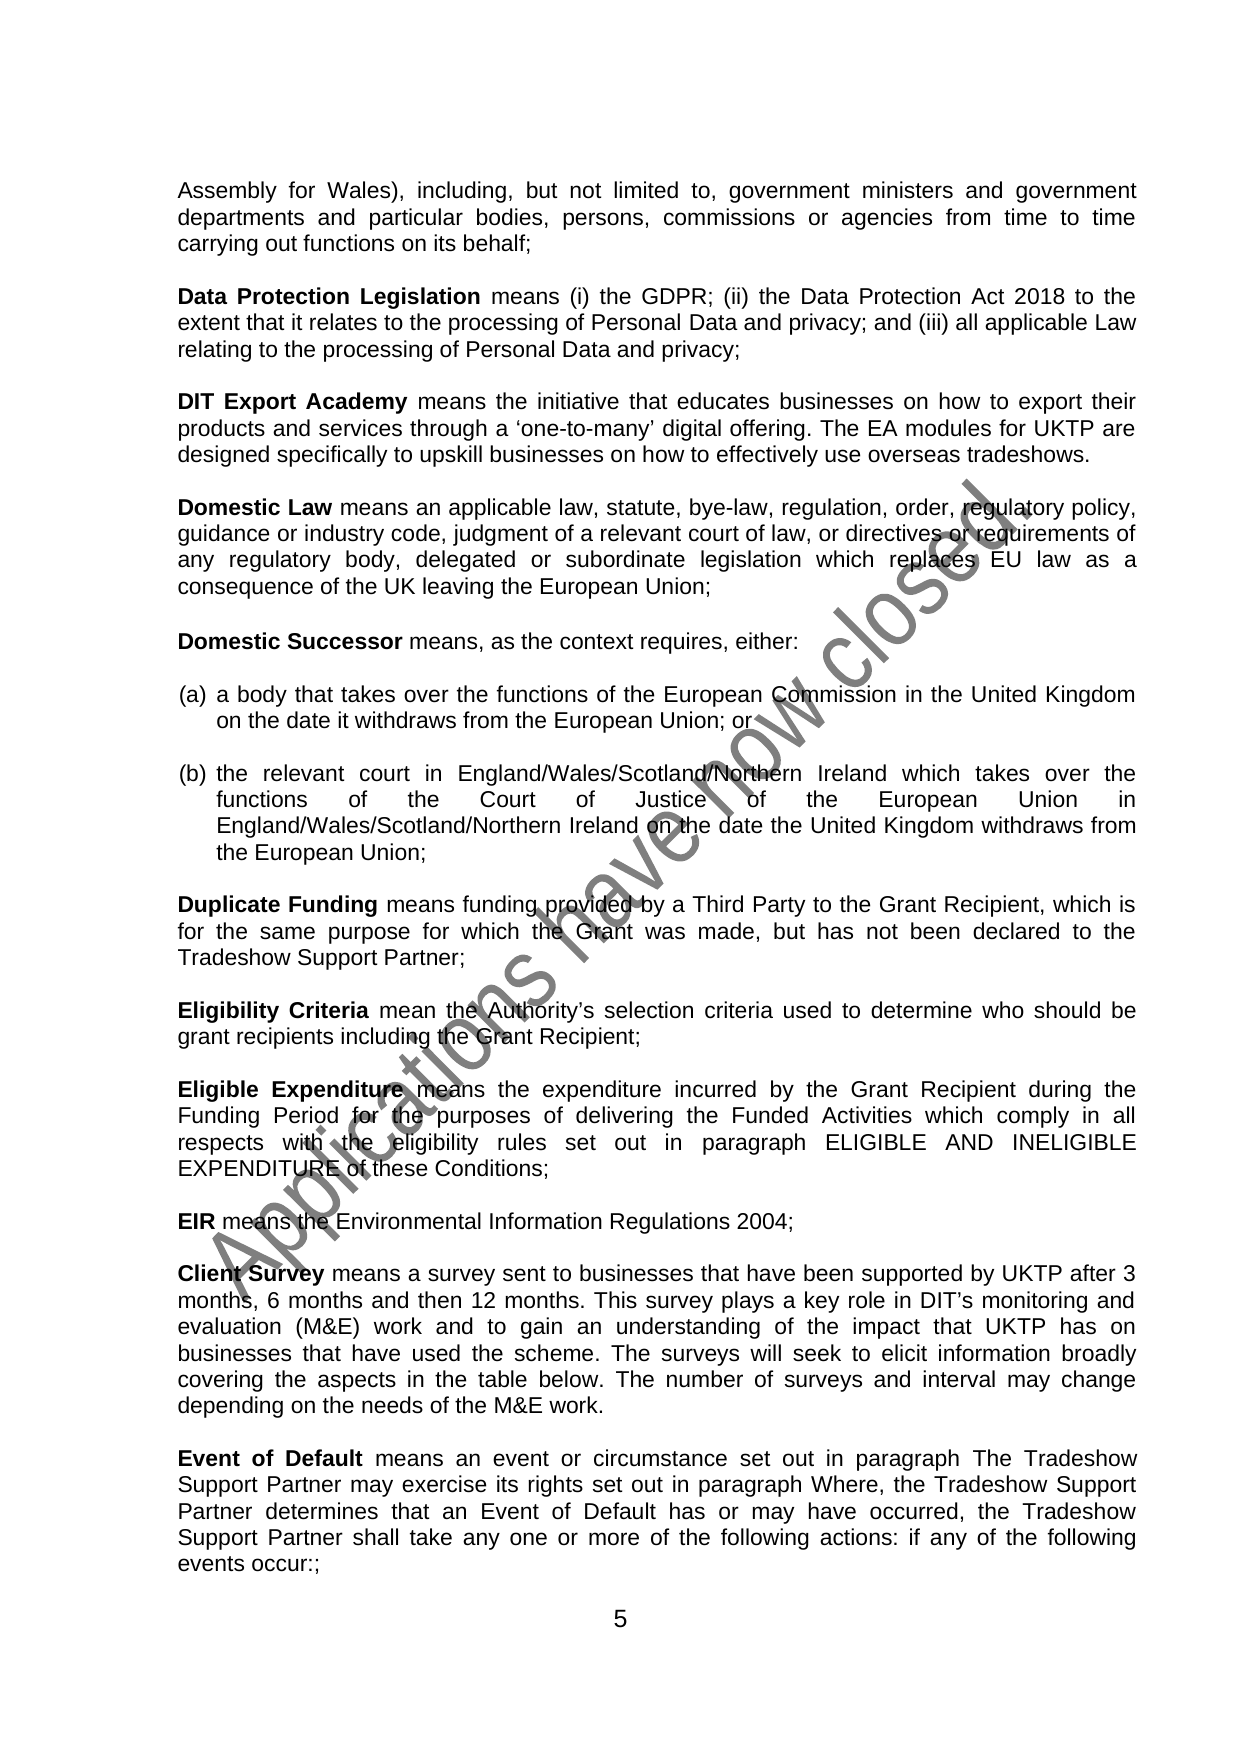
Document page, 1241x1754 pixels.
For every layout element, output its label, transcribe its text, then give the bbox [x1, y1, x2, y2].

text EIR means the Environmental Information Regulations 2004; [177, 1208, 262, 1234]
text Domestic Successor means, as the context requires, either: [177, 628, 873, 654]
text DIT Export Academy means the initiative that educates businesses on how to export their products and services through a ‘one-to-many’ digital offering. The EA modules for UKTP are designed specifically to upskill businesses on how to effectively use overseas tradeshows. [177, 388, 1137, 467]
text Client Survey means a survey sent to businesses that have been supported by UKTP after 3 months, 6 months and then 12 months. This survey plays a key role in DIT’s monitoring and evaluation (M&E) work and to gain an understanding of the impact that UKTP has on businesses that have used the scheme. The surveys will seek to elicit information broadly covering the aspects in the table below. The number of surveys and interval may change depending on the needs of the M&E work. [177, 1260, 1137, 1418]
text Event of Default means an event or circumstance set out in paragraph 24.1; [177, 1445, 1137, 1577]
text Assembly for Wales), including, but not limited to, government ministers and government departments and particular bodies, persons, commissions or agencies from time to time carrying out functions on its behalf; [177, 177, 1137, 257]
text Eligibility Criteria mean the Authority’s selection criteria used to determine who should be grant recipients including the Grant Recipient; [177, 997, 1137, 1049]
text Data Protection Legislation means (i) the GDPR; (ii) the Data Protection Act 2018 to the extent that it relates to the processing of Personal Data and privacy; and (iii) all applicable Law relating to the processing of Personal Data and privacy; [177, 283, 1137, 362]
text [861, 628, 1137, 654]
list a body that takes over the functions of the European Commission in the United Kingdom on the date it withdraws from the European Union; or [178, 681, 796, 733]
list the relevant court in England/Wales/Scotland/Northern Ireland which takes over the functions of the Court of Justice of the European Union in England/Wales/Scotland/Northern Ireland on the date the United Kingdom withdraws from the European Union; [178, 760, 1137, 865]
list a body that takes over the functions of the European Commission in the United Kingdom on the date it withdraws from the European Union; or [784, 681, 1137, 733]
text Domestic Law means an applicable law, statute, bye-law, regulation, order, regulatory policy, guidance or industry code, judgment of a relevant court of law, or directives or requirements of any regulatory body, delegated or subordinate legislation which replaces EU law as a consequence of the UK leaving the European Union; [177, 494, 1137, 599]
text EIR means the Environmental Information Regulations 2004; [327, 1208, 1137, 1234]
text Duplicate Funding means funding provided by a Third Party to the Grant Recipient, which is for the same purpose for which the Grant was made, but has not been declared to the Tradeshow Support Partner; [177, 891, 1137, 971]
text Eligible Expenditure means the expenditure incurred by the Grant Recipient during the Funding Period for the purposes of delivering the Funded Activities which comply in all respects with the eligibility rules set out in paragraph 5 of these Conditions; [177, 1076, 1137, 1181]
